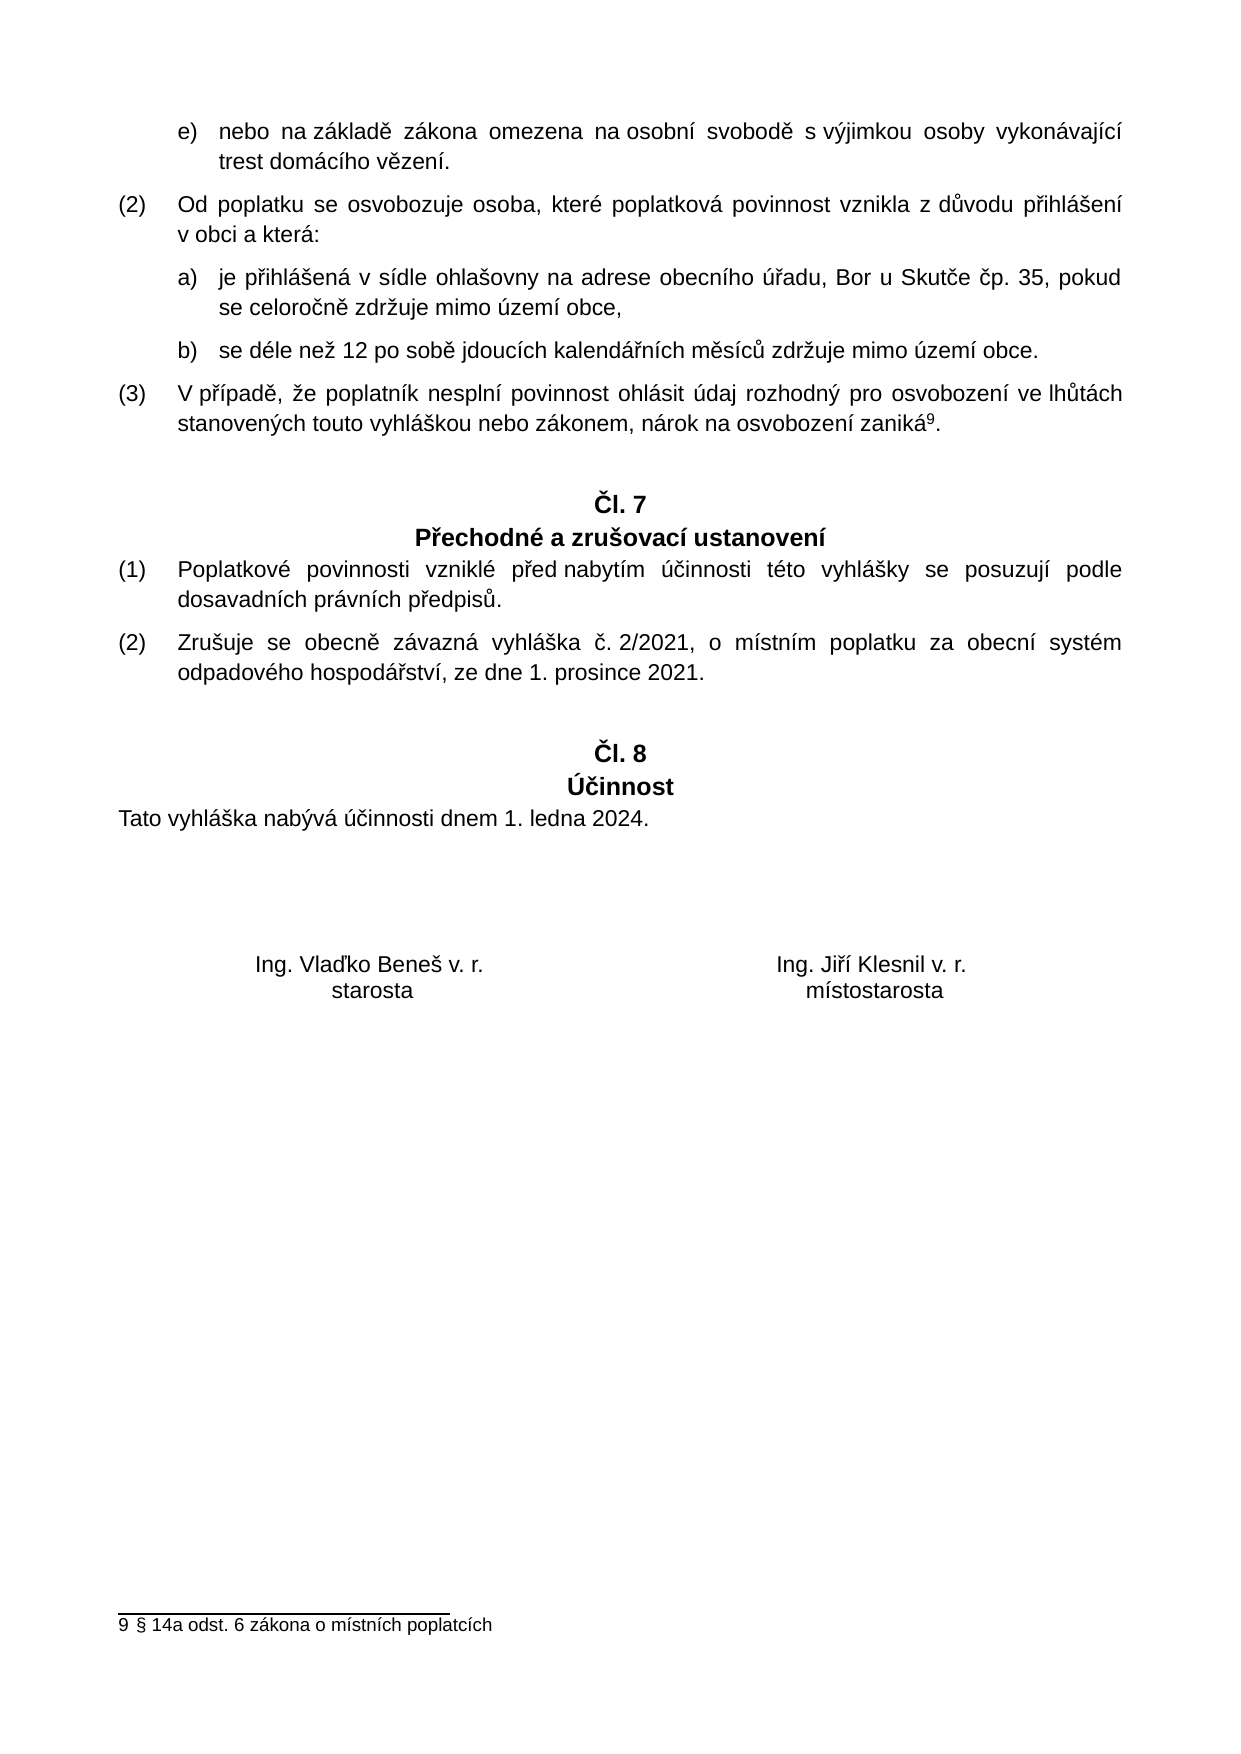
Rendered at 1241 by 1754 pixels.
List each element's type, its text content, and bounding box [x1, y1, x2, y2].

subtitle Čl. 7 Přechodné a zrušovací ustanovení [118, 490, 1122, 552]
table_cell [620, 1009, 1122, 1127]
text Tato vyhláška nabývá účinnosti dnem 1. ledna 2024. [118, 805, 1122, 832]
list § 14a odst. 6 zákona o místních poplatcích [118, 1614, 1122, 1635]
subtitle Čl. 8 Účinnost [118, 739, 1122, 801]
list Poplatkové povinnosti vzniklé před nabytím účinnosti této vyhlášky se posuzují podle dosavadních právních předpisů. [118, 556, 1122, 613]
list nebo na základě zákona omezena na osobní svobodě s výjimkou osoby vykonávající trest domácího vězení. [177, 118, 1122, 175]
table_header Ing. Vlaďko Beneš v. r. starosta [118, 891, 620, 1009]
list Od poplatku se osvobozuje osoba, které poplatková povinnost vznikla z důvodu přihlášení v obci a která: [118, 191, 1122, 248]
list Zrušuje se obecně závazná vyhláška č. 2/2021, o místním poplatku za obecní systém odpadového hospodářství, ze dne 1. prosince 2021. [118, 629, 1122, 686]
list V případě, že poplatník nesplní povinnost ohlásit údaj rozhodný pro osvobození ve lhůtách stanovených touto vyhláškou nebo zákonem, nárok na osvobození zaniká. [118, 379, 1122, 436]
table_cell [118, 1009, 620, 1127]
table_header Ing. Jiří Klesnil v. r. místostarosta [620, 891, 1122, 1009]
list je přihlášená v sídle ohlašovny na adrese obecního úřadu, Bor u Skutče čp. 35, pokud se celoročně zdržuje mimo území obce, [177, 264, 1122, 321]
list se déle než 12 po sobě jdoucích kalendářních měsíců zdržuje mimo území obce. [177, 337, 1122, 363]
